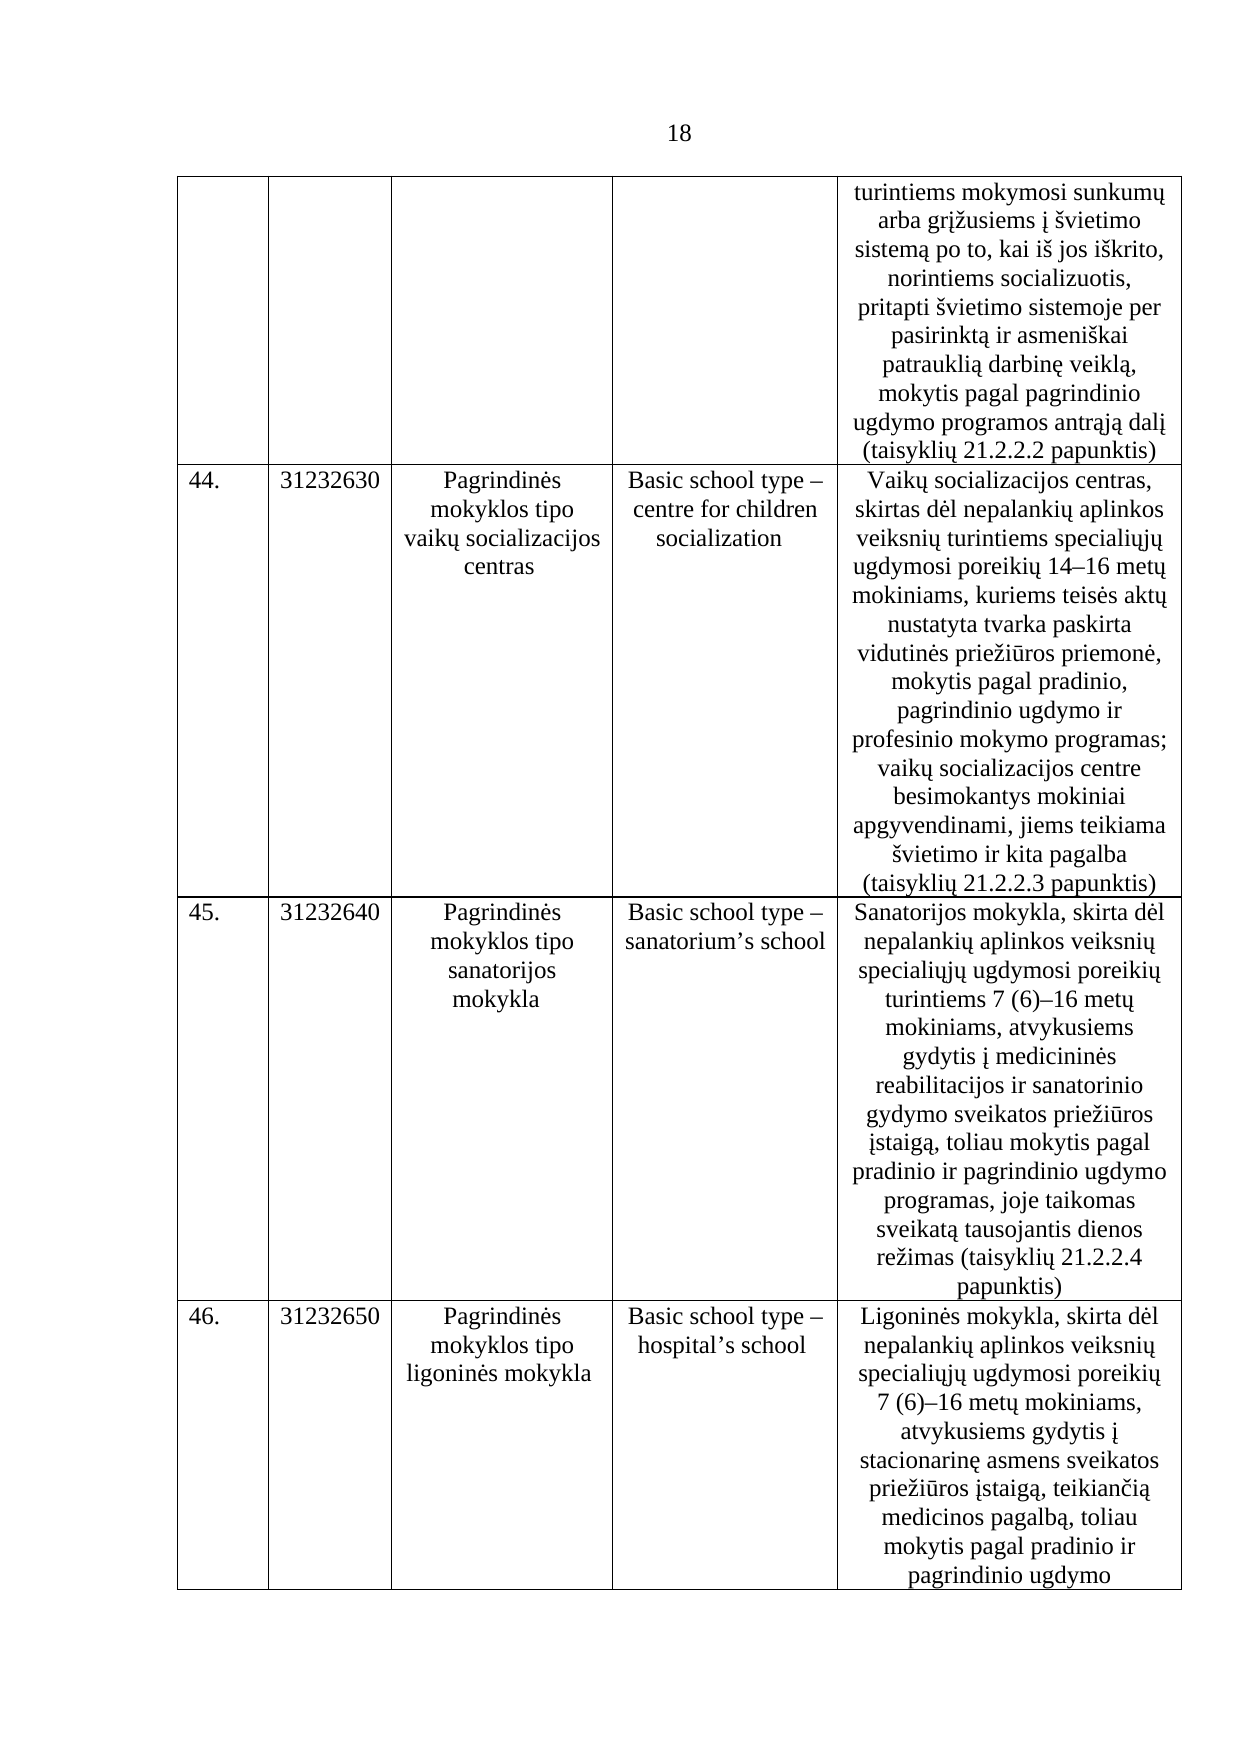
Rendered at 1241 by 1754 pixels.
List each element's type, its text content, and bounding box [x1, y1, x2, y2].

table_cell [178, 177, 268, 464]
table_cell 31232640 [269, 898, 391, 1300]
table_cell 46. [178, 1301, 268, 1588]
table_cell 31232650 [269, 1301, 391, 1588]
table_cell [392, 177, 612, 464]
table_cell Basic school type – sanatorium’s school [613, 898, 837, 1300]
table_cell 31232630 [269, 465, 391, 896]
table_cell 44. [178, 465, 268, 896]
table_cell Ligoninės mokykla, skirta dėl nepalankių aplinkos veiksnių specialiųjų ugdymosi poreikių 7 (6)–16 metų mokiniams, atvykusiems gydytis į stacionarinę asmens sveikatos priežiūros įstaigą, teikiančią medicinos pagalbą, toliau mokytis pagal pradinio ir pagrindinio ugdymo [838, 1301, 1181, 1588]
table_cell turintiems mokymosi sunkumų arba grįžusiems į švietimo sistemą po to, kai iš jos iškrito, norintiems socializuotis, pritapti švietimo sistemoje per pasirinktą ir asmeniškai patrauklią darbinę veiklą, mokytis pagal pagrindinio ugdymo programos antrąją dalį (taisyklių 21.2.2.2 papunktis) [838, 177, 1181, 464]
table_cell Vaikų socializacijos centras, skirtas dėl nepalankių aplinkos veiksnių turintiems specialiųjų ugdymosi poreikių 14–16 metų mokiniams, kuriems teisės aktų nustatyta tvarka paskirta vidutinės priežiūros priemonė, mokytis pagal pradinio, pagrindinio ugdymo ir profesinio mokymo programas; vaikų socializacijos centre besimokantys mokiniai apgyvendinami, jiems teikiama švietimo ir kita pagalba (taisyklių 21.2.2.3 papunktis) [838, 465, 1181, 896]
table_cell [613, 177, 837, 464]
table_cell Basic school type – hospital’s school [613, 1301, 837, 1588]
table_cell [269, 177, 391, 464]
table_cell Pagrindinės mokyklos tipo sanatorijos mokykla [392, 898, 612, 1300]
table_cell Basic school type – centre for children socialization [613, 465, 837, 896]
table_cell Pagrindinės mokyklos tipo ligoninės mokykla [392, 1301, 612, 1588]
table_cell 45. [178, 898, 268, 1300]
table_cell Pagrindinės mokyklos tipo vaikų socializacijos centras [392, 465, 612, 896]
table_cell Sanatorijos mokykla, skirta dėl nepalankių aplinkos veiksnių specialiųjų ugdymosi poreikių turintiems 7 (6)–16 metų mokiniams, atvykusiems gydytis į medicininės reabilitacijos ir sanatorinio gydymo sveikatos priežiūros įstaigą, toliau mokytis pagal pradinio ir pagrindinio ugdymo programas, joje taikomas sveikatą tausojantis dienos režimas (taisyklių 21.2.2.4 papunktis) [838, 898, 1181, 1300]
